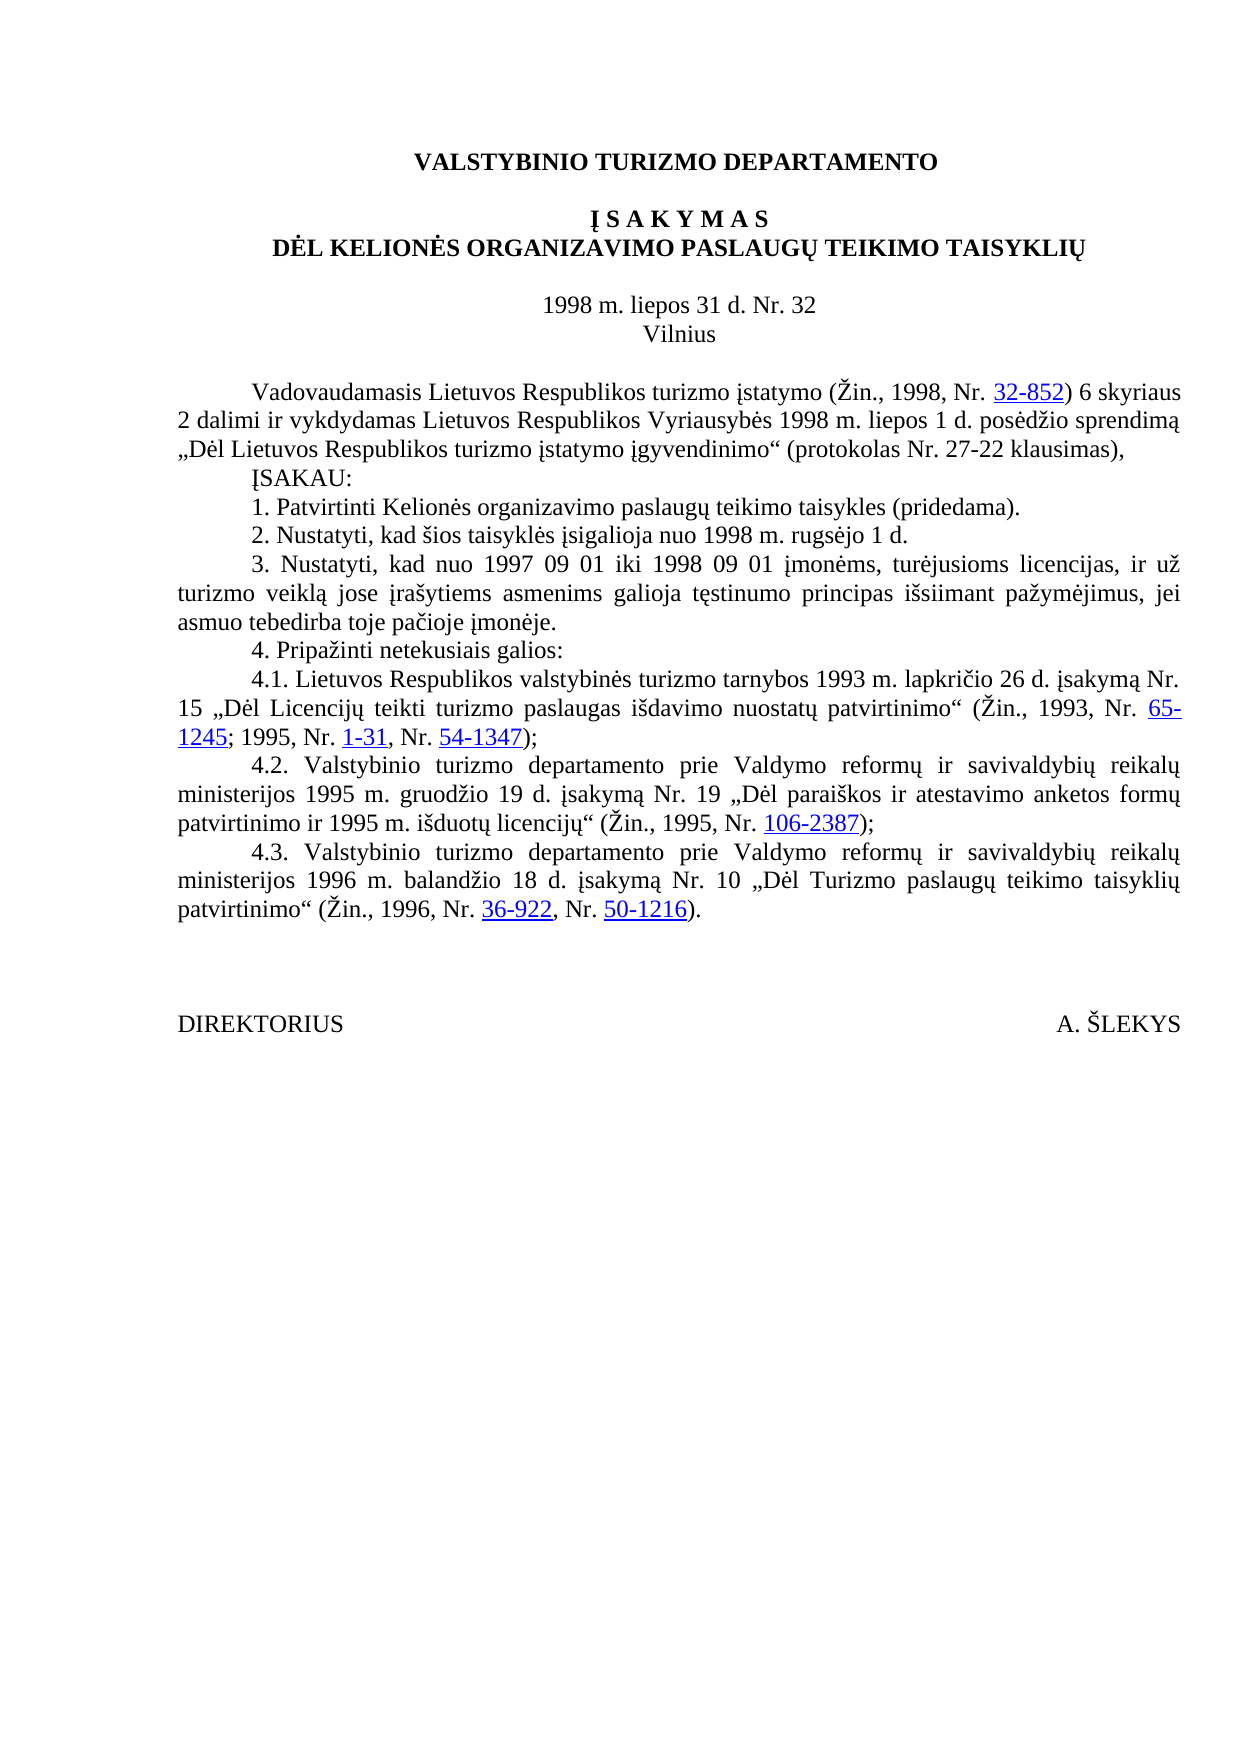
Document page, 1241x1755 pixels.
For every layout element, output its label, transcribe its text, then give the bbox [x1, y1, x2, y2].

text 4.3. Valstybinio turizmo departamento prie Valdymo reformų ir savivaldybių reikalų ministerijos 1996 m. balandžio 18 d. įsakymą Nr. 10 „Dėl Turizmo paslaugų teikimo taisyklių patvirtinimo“ (Žin., 1996, Nr. 36-922, Nr. 50-1216). [177, 837, 1181, 923]
text 1. Patvirtinti Kelionės organizavimo paslaugų teikimo taisykles (pridedama). [177, 492, 1181, 521]
text VALSTYBINIO TURIZMO DEPARTAMENTO [177, 147, 1181, 176]
text DIREKTORIUS A. ŠLEKYS [177, 1009, 1181, 1038]
text Į S A K Y M A S [177, 204, 1181, 233]
text 1998 m. liepos 31 d. Nr. 32 [177, 291, 1181, 319]
text DĖL KELIONĖS ORGANIZAVIMO PASLAUGŲ TEIKIMO TAISYKLIŲ [177, 233, 1181, 262]
text Vilnius [177, 319, 1181, 348]
text 3. Nustatyti, kad nuo 1997 09 01 iki 1998 09 01 įmonėms, turėjusioms licencijas, ir už turizmo veiklą jose įrašytiems asmenims galioja tęstinumo principas išsiimant pažymėjimus, jei asmuo tebedirba toje pačioje įmonėje. [177, 549, 1181, 636]
text 2. Nustatyti, kad šios taisyklės įsigalioja nuo 1998 m. rugsėjo 1 d. [177, 521, 1181, 549]
text 4.2. Valstybinio turizmo departamento prie Valdymo reformų ir savivaldybių reikalų ministerijos 1995 m. gruodžio 19 d. įsakymą Nr. 19 „Dėl paraiškos ir atestavimo anketos formų patvirtinimo ir 1995 m. išduotų licencijų“ (Žin., 1995, Nr. 106-2387); [177, 751, 1181, 837]
text Vadovaudamasis Lietuvos Respublikos turizmo įstatymo (Žin., 1998, Nr. 32-852) 6 skyriaus 2 dalimi ir vykdydamas Lietuvos Respublikos Vyriausybės 1998 m. liepos 1 d. posėdžio sprendimą „Dėl Lietuvos Respublikos turizmo įstatymo įgyvendinimo“ (protokolas Nr. 27-22 klausimas), [177, 377, 1181, 463]
text 4. Pripažinti netekusiais galios: [177, 636, 1181, 664]
text 4.1. Lietuvos Respublikos valstybinės turizmo tarnybos 1993 m. lapkričio 26 d. įsakymą Nr. 15 „Dėl Licencijų teikti turizmo paslaugas išdavimo nuostatų patvirtinimo“ (Žin., 1993, Nr. 65-1245; 1995, Nr. 1-31, Nr. 54-1347); [177, 664, 1181, 751]
text įsakau: [177, 463, 1181, 492]
